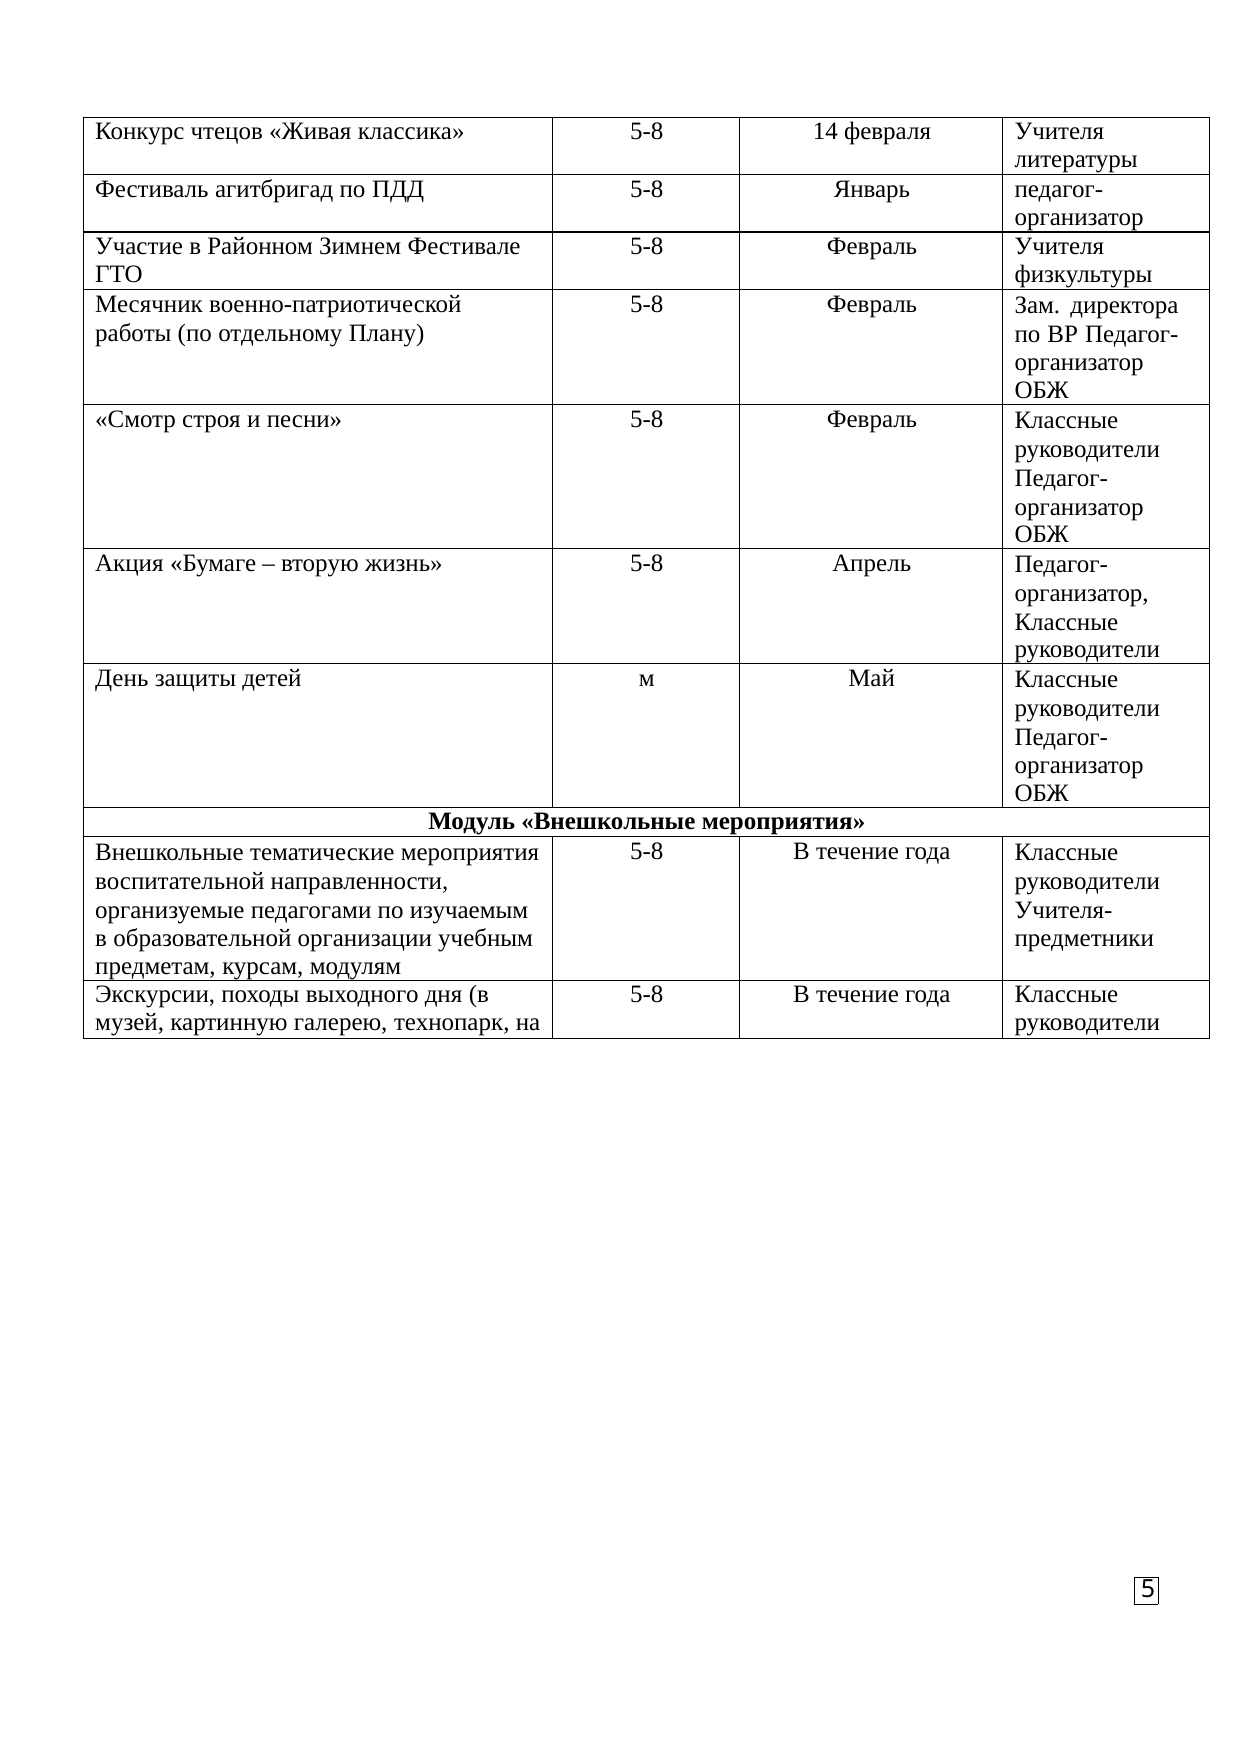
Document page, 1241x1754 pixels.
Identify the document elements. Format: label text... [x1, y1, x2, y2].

table_cell Май [740, 664, 1002, 807]
table_cell Классные руководители Педагог- организатор ОБЖ [1003, 405, 1209, 548]
table_header Конкурс чтецов «Живая классика» [84, 118, 552, 174]
table_cell Классные руководители [1003, 981, 1209, 1037]
table_cell Февраль [740, 405, 1002, 548]
table_cell Зам. директора по ВР Педагог- организатор ОБЖ [1003, 290, 1209, 404]
table_cell 5-8 [553, 175, 739, 231]
table_cell педагог- организатор [1003, 175, 1209, 231]
table_cell День защиты детей [84, 664, 552, 807]
table_header 5-8 [553, 118, 739, 174]
table_cell 5-8 [553, 290, 739, 404]
table_header 14 февраля [740, 118, 1002, 174]
table_cell Февраль [740, 290, 1002, 404]
table_cell 5-8 [553, 981, 739, 1037]
table_cell Февраль [740, 233, 1002, 289]
table_cell Январь [740, 175, 1002, 231]
table_cell Педагог- организатор, Классные руководители [1003, 549, 1209, 663]
table_cell Участие в Районном Зимнем Фестивале ГТО [84, 233, 552, 289]
table_cell м [553, 664, 739, 807]
table_cell Классные руководители Педагог- организатор ОБЖ [1003, 664, 1209, 807]
table_cell Апрель [740, 549, 1002, 663]
table_cell 5-8 [553, 233, 739, 289]
table_cell 5-8 [553, 405, 739, 548]
table_cell В течение года [740, 981, 1002, 1037]
table_cell Фестиваль агитбригад по ПДД [84, 175, 552, 231]
table_cell 5-8 [553, 837, 739, 980]
table_cell В течение года [740, 837, 1002, 980]
table_cell Классные руководители Учителя- предметники [1003, 837, 1209, 980]
table_cell «Смотр строя и песни» [84, 405, 552, 548]
table_cell Модуль «Внешкольные мероприятия» [84, 808, 1209, 836]
table_cell 5-8 [553, 549, 739, 663]
table_cell Учителя физкультуры [1003, 233, 1209, 289]
table_cell Акция «Бумаге – вторую жизнь» [84, 549, 552, 663]
table_cell Месячник военно-патриотической работы (по отдельному Плану) [84, 290, 552, 404]
table_cell Экскурсии, походы выходного дня (в музей, картинную галерею, технопарк, на [84, 981, 552, 1037]
table_header Учителя литературы [1003, 118, 1209, 174]
table_cell Внешкольные тематические мероприятия воспитательной направленности, организуемые педагогами по изучаемым в образовательной организации учебным предметам, курсам, модулям [84, 837, 552, 980]
